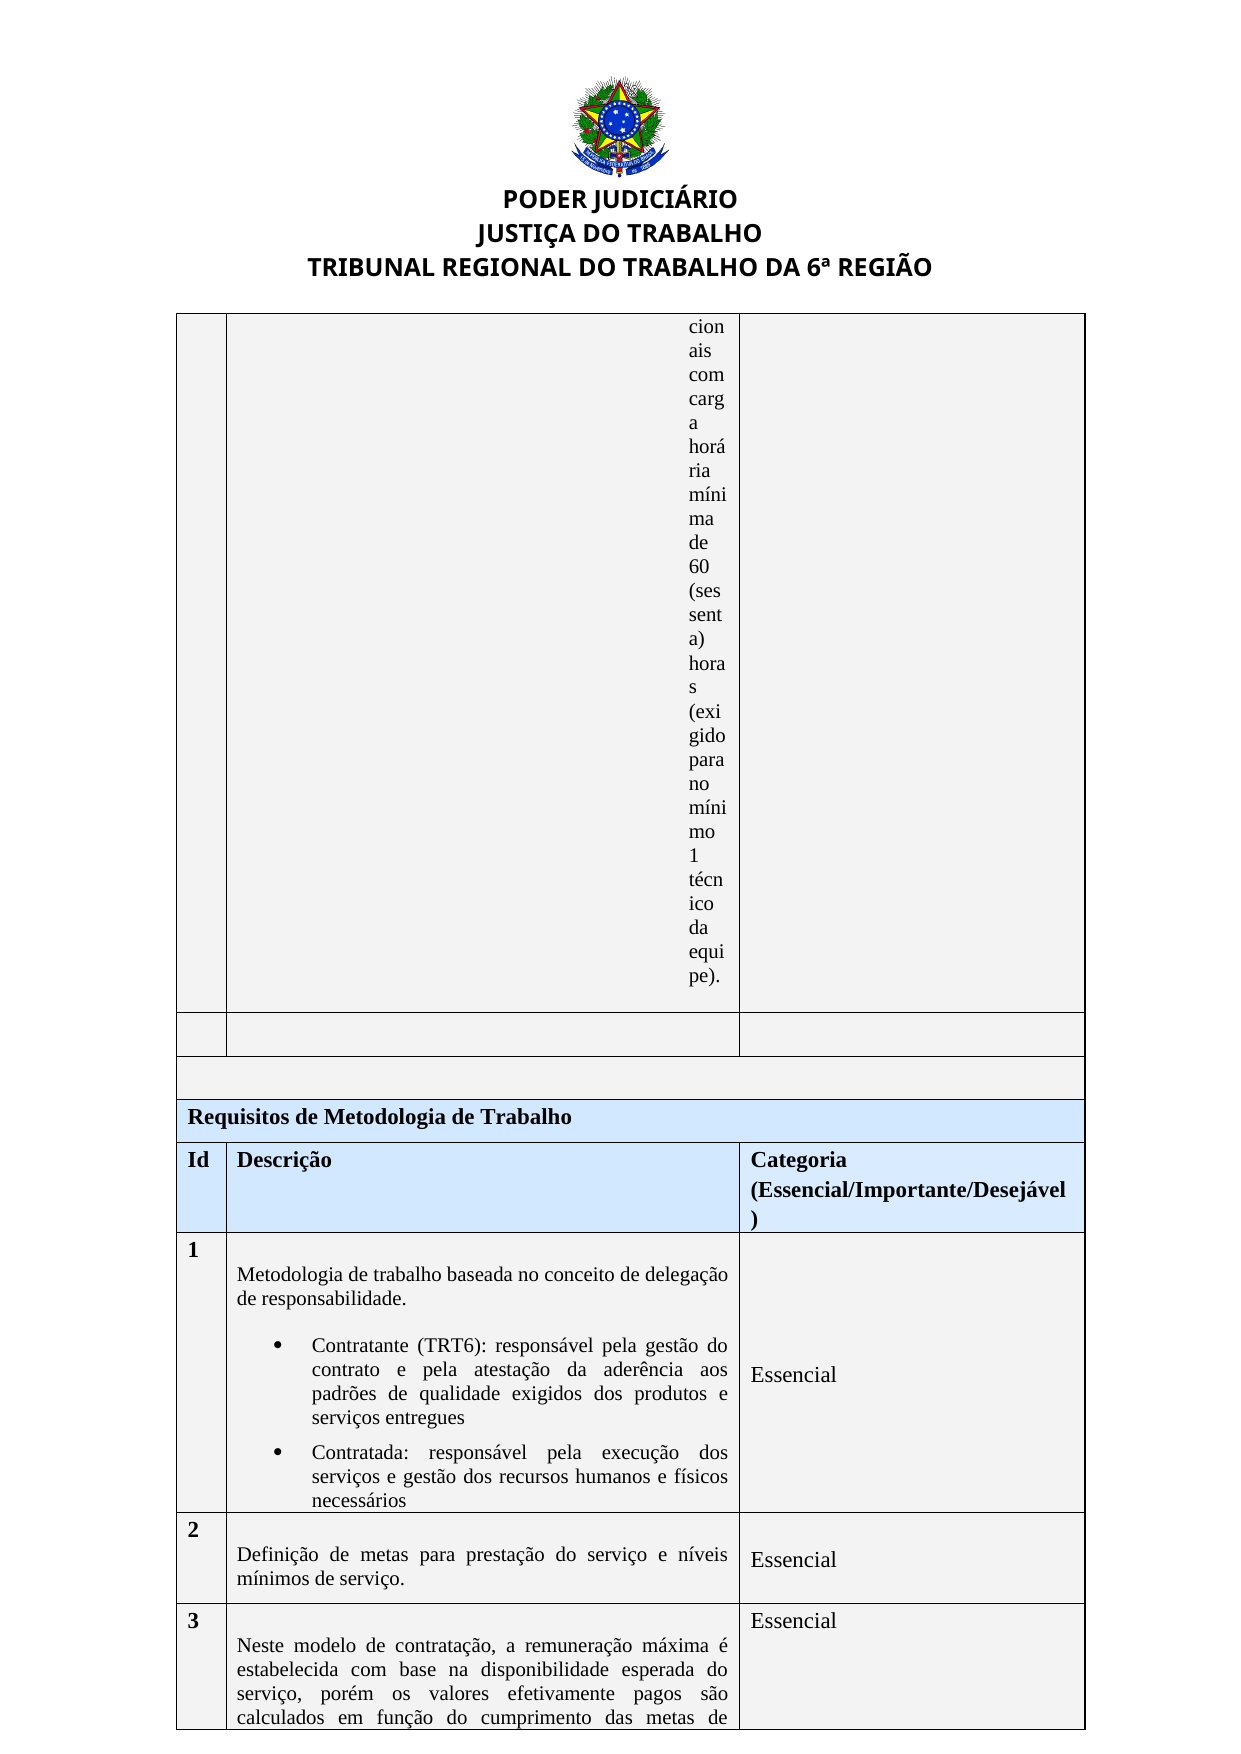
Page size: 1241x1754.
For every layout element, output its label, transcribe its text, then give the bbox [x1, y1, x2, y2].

table_cell [177, 1057, 1084, 1099]
table_cell [227, 1013, 739, 1056]
table_cell 2 [177, 1513, 226, 1602]
table_cell Metodologia de trabalho baseada no conceito de delegação de responsabilidade. Contratante (TRT6): responsável pela gestão do contrato e pela atestação da aderência aos padrões de qualidade exigidos dos produtos e serviços entregues Contratada: responsável pela execução dos serviços e gestão dos recursos humanos e físicos necessários [227, 1233, 739, 1512]
table_cell Requisitos de Metodologia de Trabalho [177, 1100, 1084, 1142]
table_cell Definição de metas para prestação do serviço e níveis mínimos de serviço. [227, 1513, 739, 1602]
table_cell Id [177, 1143, 226, 1232]
table_cell 1 [177, 1233, 226, 1512]
table_cell [740, 1013, 1084, 1056]
table_cell Essencial [740, 1233, 1084, 1512]
table_cell Técnico de suporte 2º Nível: Responsabilidades: Atender os chamados de suporte técnico não resolvidos pelo 1º nível e encaminhados pelo TRT6 para resolução pelo 2º nível contratado, conforme Catálogo de Serviços de TI; Executar atividades de instalação, configuração e manutenção em recursos de Informática (software e hardware) de acordo com os padrões homologados pelo TRT6; Prestar consultoria e suporte aos usuários no uso dos recursos computacionais; Avaliar desempenho dos equipamentos, sua utilização e estado de conservação; Manter informada a área competente sobre mudanças nos itens de configuração do TRT6; Executar atividades de remoção de equipamentos de microinformática e comunicação de dados; Instalar acessórios e expansões (módulos de memória, disco rígido, placas de fax,placas de rede etc); Prestar suporte técnico dos ambientes de rede lógica às demais unidades do TRT6; Instalar, configurar servidores de arquivos, servidores de aplicativos, equipamentos ativos de rede e demais recursos tecnológicos responsáveis pelo funcionamento da rede; Realizar backup dos dados dos equipamentos em manutenção; Recuperar arquivos através de softwares específicos; Desativar e ativar pontos de rede. Conhecimentos (comprovados por meio de diplomas, certificados, currículos, registros em carteira de trabalho ou contratos de trabalho assinados): Conclusão do 2º Grau e Curso de Formação Técnica na área de informática com no mínimo 220 horas; Experiência comprovada mínima de 06 (seis) meses em serviços de suporte técnico de TI em ambiente operacional compatível com o ambiente do TRT6; Experiência mínima de 06 (seis) meses em instalação montagem e manutenção de micros (componentes internos do PC, Unidades Periféricas), impressoras e software (setup, antivírus etc); Conhecimento de resolução de problemas na área de redes; Conhecimentos avançados em sistemas operacionais (MS Windows e Linux); Conhecimentos técnicos em Microsoft Office, BrOffice, Internet explorer e Antivírus; Possuir certificação MCITP: Windows 7, Enterprise Desktop Support Technician ou MCSA Windows 10 ou Desktop Support Technician (HDI Brasil); Experiência mínima de 01 (um) ano na atividade de conserto e manutenção de impressoras (exigido para no mínimo 1 técnico da equipe); Curso técnico em manutenção de impressoras laser e multifuncionais com carga horária mínima de 60 (sessenta) horas (exigido para no mínimo 1 técnico da equipe). [227, 314, 739, 1012]
table_cell [177, 1013, 226, 1056]
table_cell Essencial [740, 1604, 1084, 1729]
table_cell [177, 314, 226, 1012]
table_cell Neste modelo de contratação, a remuneração máxima é estabelecida com base na disponibilidade esperada do serviço, porém os valores efetivamente pagos são calculados em função do cumprimento das metas de [227, 1604, 739, 1729]
table_cell Essencial [740, 1513, 1084, 1602]
table_cell 3 [177, 1604, 226, 1729]
table_cell Descrição [227, 1143, 739, 1232]
table_cell Categoria (Essencial/Importante/Desejável) [740, 1143, 1084, 1232]
table_cell [740, 314, 1084, 1012]
